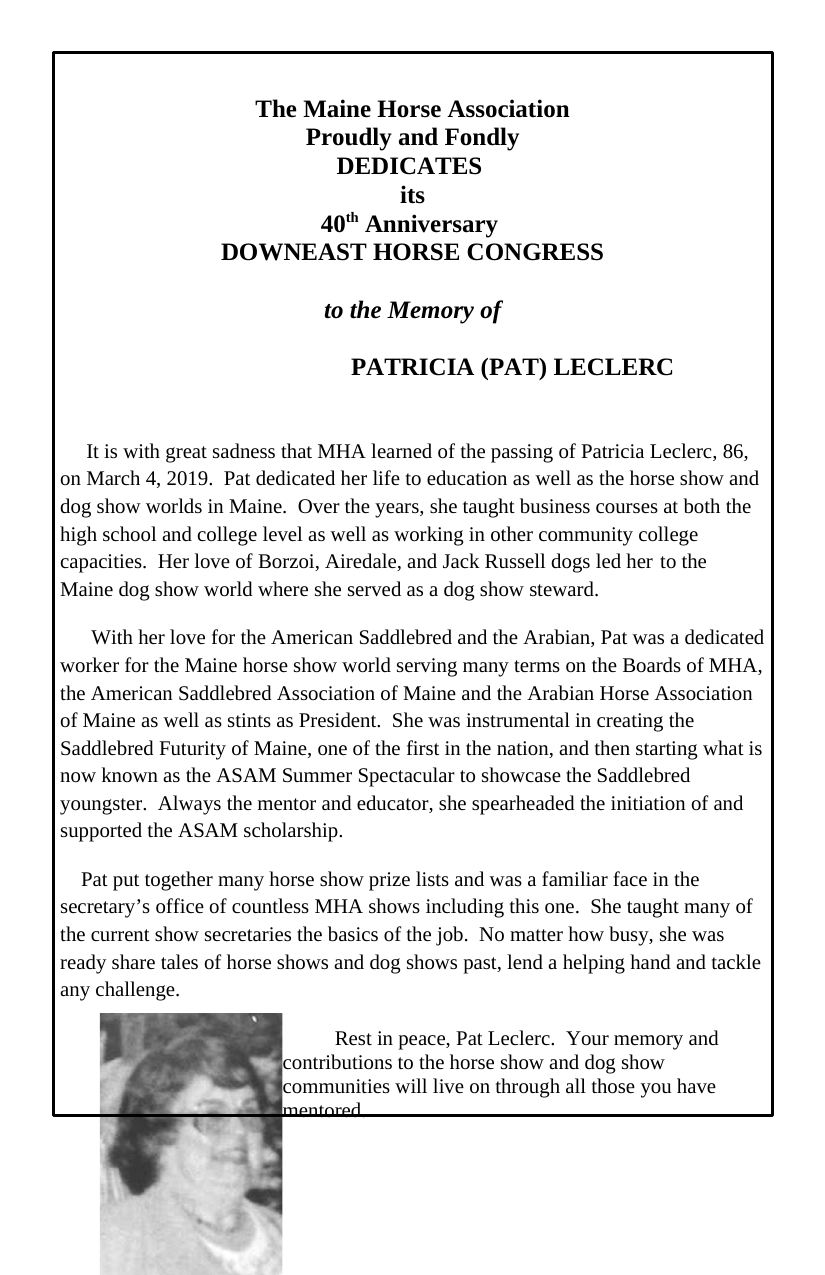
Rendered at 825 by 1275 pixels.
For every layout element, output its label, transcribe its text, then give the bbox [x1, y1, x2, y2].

text Proudly and Fondly [60, 122, 765, 151]
text DEDICATES [60, 151, 765, 180]
text With her love for the American Saddlebred and the Arabian, Pat was a dedicated worker for the Maine horse show world serving many terms on the Boards of MHA, the American Saddlebred Association of Maine and the Arabian Horse Association of Maine as well as stints as President. She was instrumental in creating the Saddlebred Futurity of Maine, one of the first in the nation, and then starting what is now known as the ASAM Summer Spectacular to showcase the Saddlebred youngster. Always the mentor and educator, she spearheaded the initiation of and supported the ASAM scholarship. [60, 625, 765, 842]
text DOWNEAST HORSE CONGRESS [60, 237, 765, 266]
text 40th Anniversary [60, 209, 765, 237]
text to the Memory of [60, 295, 765, 324]
text its [60, 180, 765, 209]
text It is with great sadness that MHA learned of the passing of Patricia Leclerc, 86, on March 4, 2019. Pat dedicated her life to education as well as the horse show and dog show worlds in Maine. Over the years, she taught business courses at both the high school and college level as well as working in other community college capacities. Her love of Borzoi, Airedale, and Jack Russell dogs led her to the Maine dog show world where she served as a dog show steward. [60, 439, 765, 601]
text PATRICIA (PAT) LECLERC [60, 352, 765, 381]
text Pat put together many horse show prize lists and was a familiar face in the secretary’s office of countless MHA shows including this one. She taught many of the current show secretaries the basics of the job. No matter how busy, she was ready share tales of horse shows and dog shows past, lend a helping hand and tackle any challenge. [60, 867, 765, 1001]
text [99, 1117, 283, 1275]
text Rest in peace, Pat Leclerc. Your memory and contributions to the horse show and dog show communities will live on through all those you have mentored. [283, 1026, 765, 1114]
text [60, 1026, 99, 1114]
text The Maine Horse Association [60, 94, 765, 122]
text [99, 1013, 283, 1114]
